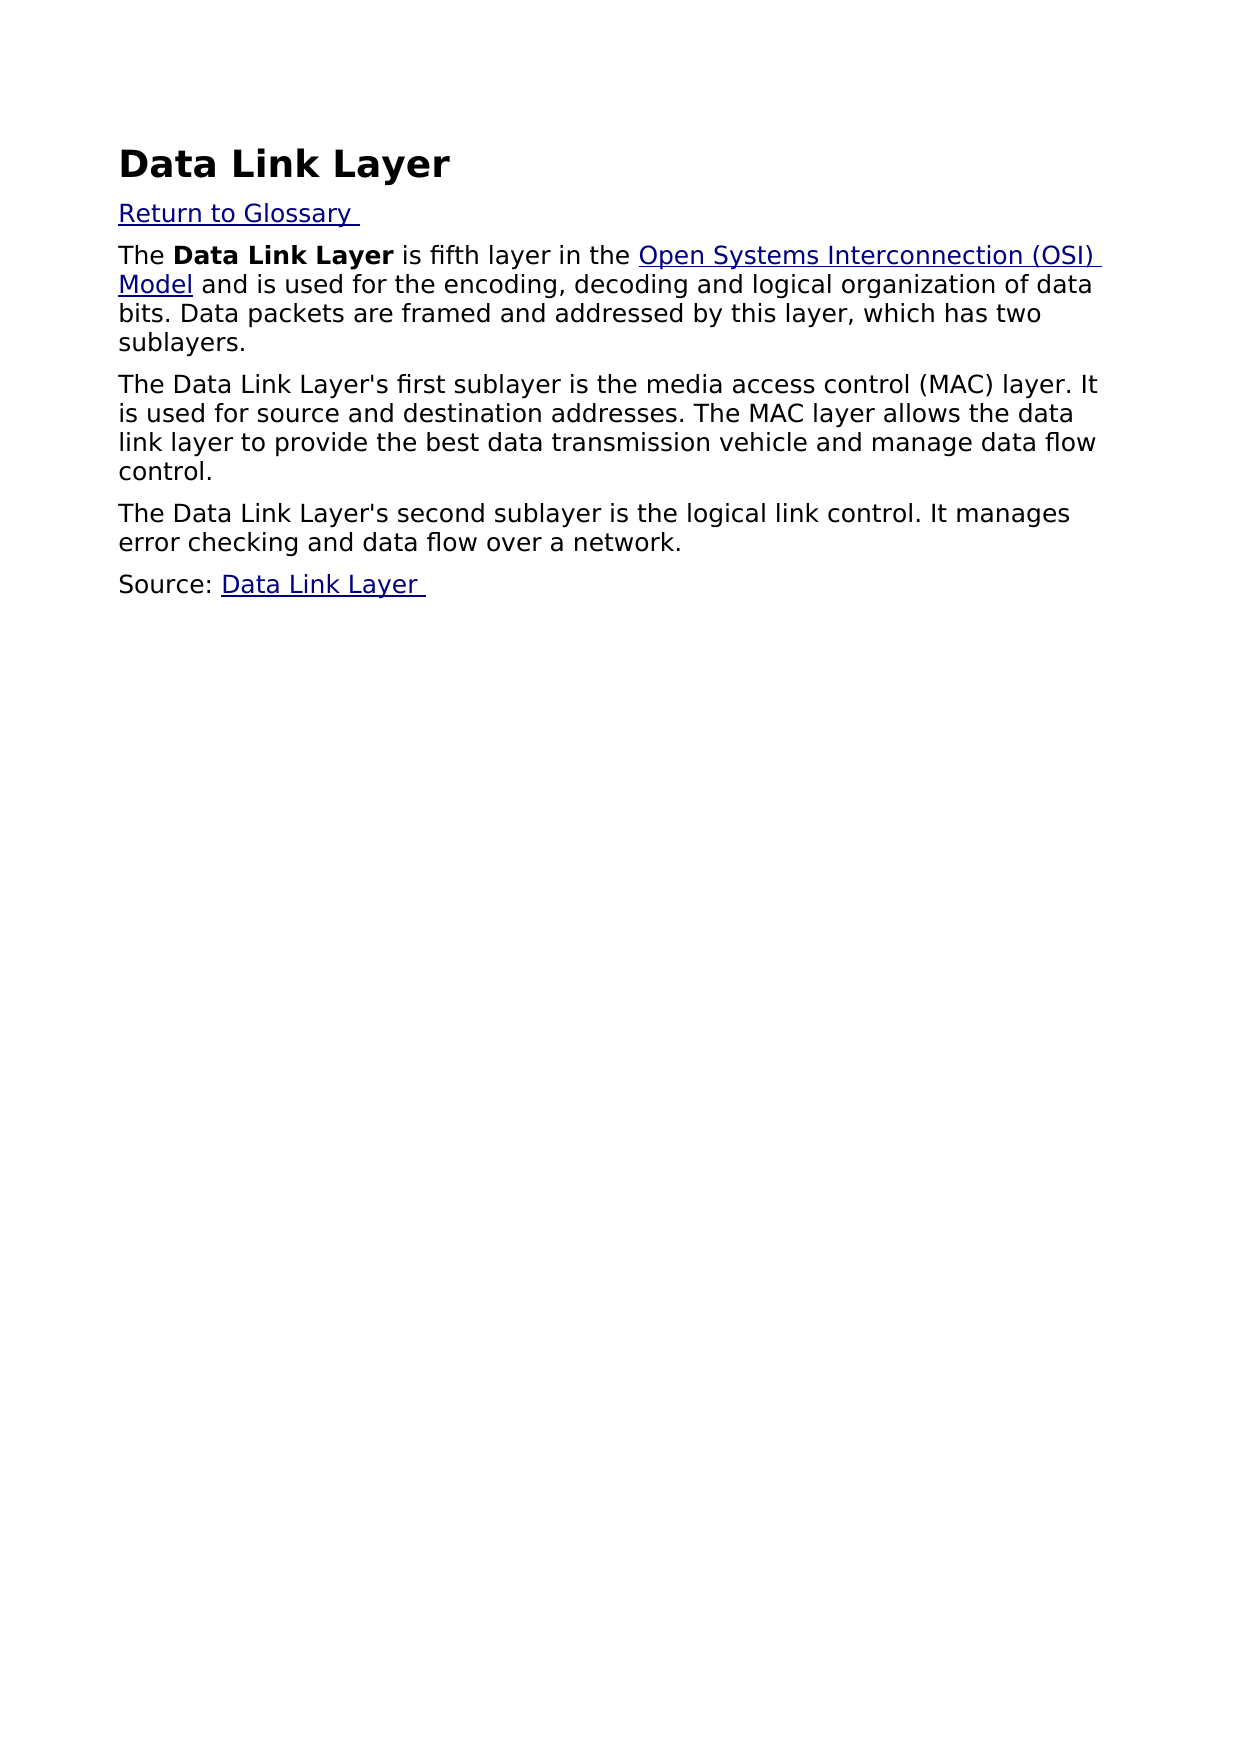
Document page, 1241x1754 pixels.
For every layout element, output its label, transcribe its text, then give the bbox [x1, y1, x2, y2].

text The Data Link Layer's first sublayer is the media access control (MAC) layer. It is used for source and destination addresses. The MAC layer allows the data link layer to provide the best data transmission vehicle and manage data flow control. [118, 370, 1122, 487]
text The Data Link Layer's second sublayer is the logical link control. It manages error checking and data flow over a network. [118, 499, 1122, 558]
subtitle Data Link Layer [118, 143, 1122, 187]
text Return to Glossary [118, 199, 1122, 228]
text Source: Data Link Layer [118, 570, 1122, 599]
text The Data Link Layer is fifth layer in the Open Systems Interconnection (OSI) Model and is used for the encoding, decoding and logical organization of data bits. Data packets are framed and addressed by this layer, which has two sublayers. [118, 241, 1122, 358]
